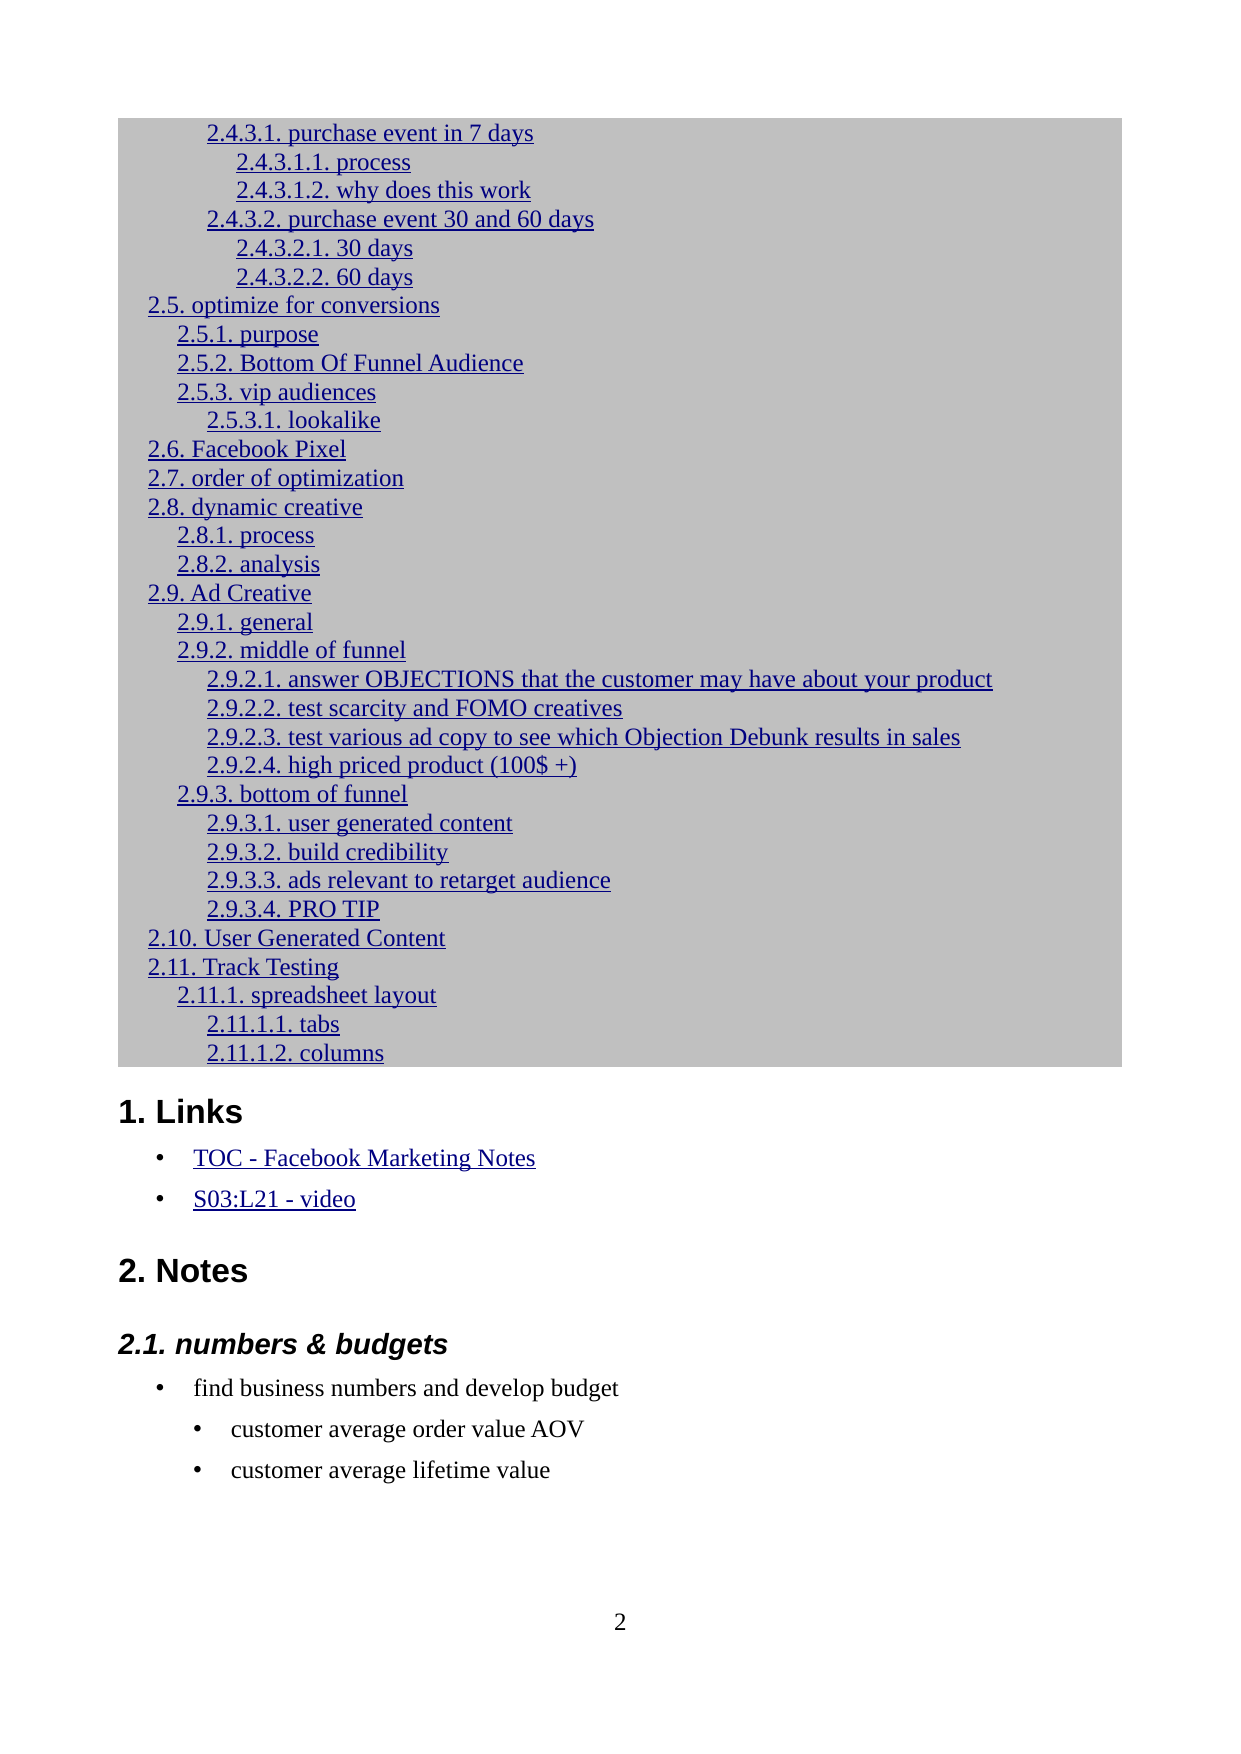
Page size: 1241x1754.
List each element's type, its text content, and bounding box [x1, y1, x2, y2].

list S03:L21 - video [156, 1184, 1122, 1213]
text 2.9.3.2. build credibility [207, 837, 1122, 866]
text 2.9.3.4. PRO TIP [207, 894, 1122, 923]
text 2.4.3.1.1. process [236, 147, 1122, 176]
subtitle Links [118, 1092, 1122, 1131]
text 2.9.3. bottom of funnel [177, 779, 1122, 808]
text 2.5.3. vip audiences [177, 377, 1122, 406]
text 2.9.3.1. user generated content [207, 808, 1122, 837]
text 2.4.3.2. purchase event 30 and 60 days [207, 204, 1122, 233]
text 2.8. dynamic creative [148, 492, 1122, 521]
subtitle Notes [118, 1251, 1122, 1289]
text 2.9.2.3. test various ad copy to see which Objection Debunk results in sales [207, 722, 1122, 751]
text 2.9.2.2. test scarcity and FOMO creatives [207, 693, 1122, 722]
text 2.9.2. middle of funnel [177, 636, 1122, 664]
text 2.8.2. analysis [177, 549, 1122, 578]
text 2.9.3.3. ads relevant to retarget audience [207, 866, 1122, 894]
subtitle numbers & budgets [118, 1327, 1122, 1360]
text 2.5.3.1. lookalike [207, 406, 1122, 434]
text 2.4.3.2.1. 30 days [236, 233, 1122, 262]
text 2.11.1.1. tabs [207, 1009, 1122, 1038]
text 2.6. Facebook Pixel [148, 434, 1122, 463]
text 2.9. Ad Creative [148, 578, 1122, 607]
text 2.8.1. process [177, 521, 1122, 549]
text 2.5.2. Bottom Of Funnel Audience [177, 348, 1122, 377]
text 2.11.1.2. columns [207, 1038, 1122, 1067]
text 2.10. User Generated Content [148, 923, 1122, 952]
text 2.11.1. spreadsheet layout [177, 981, 1122, 1009]
text 2.4.3.2.2. 60 days [236, 262, 1122, 291]
list customer average lifetime value [193, 1455, 1122, 1484]
text 2.9.2.4. high priced product (100$ +) [207, 751, 1122, 779]
text 2.4.3.1. purchase event in 7 days [207, 118, 1122, 147]
text 2.5.1. purpose [177, 319, 1122, 348]
text 2.5. optimize for conversions [148, 291, 1122, 319]
text 2.11. Track Testing [148, 952, 1122, 981]
list find business numbers and develop budget [156, 1373, 1122, 1401]
text 2.9.2.1. answer OBJECTIONS that the customer may have about your product [207, 664, 1122, 693]
text 2.4.3.1.2. why does this work [236, 176, 1122, 204]
text 2.9.1. general [177, 607, 1122, 636]
list customer average order value AOV [193, 1414, 1122, 1443]
text 2.7. order of optimization [148, 463, 1122, 492]
list TOC - Facebook Marketing Notes [156, 1143, 1122, 1172]
